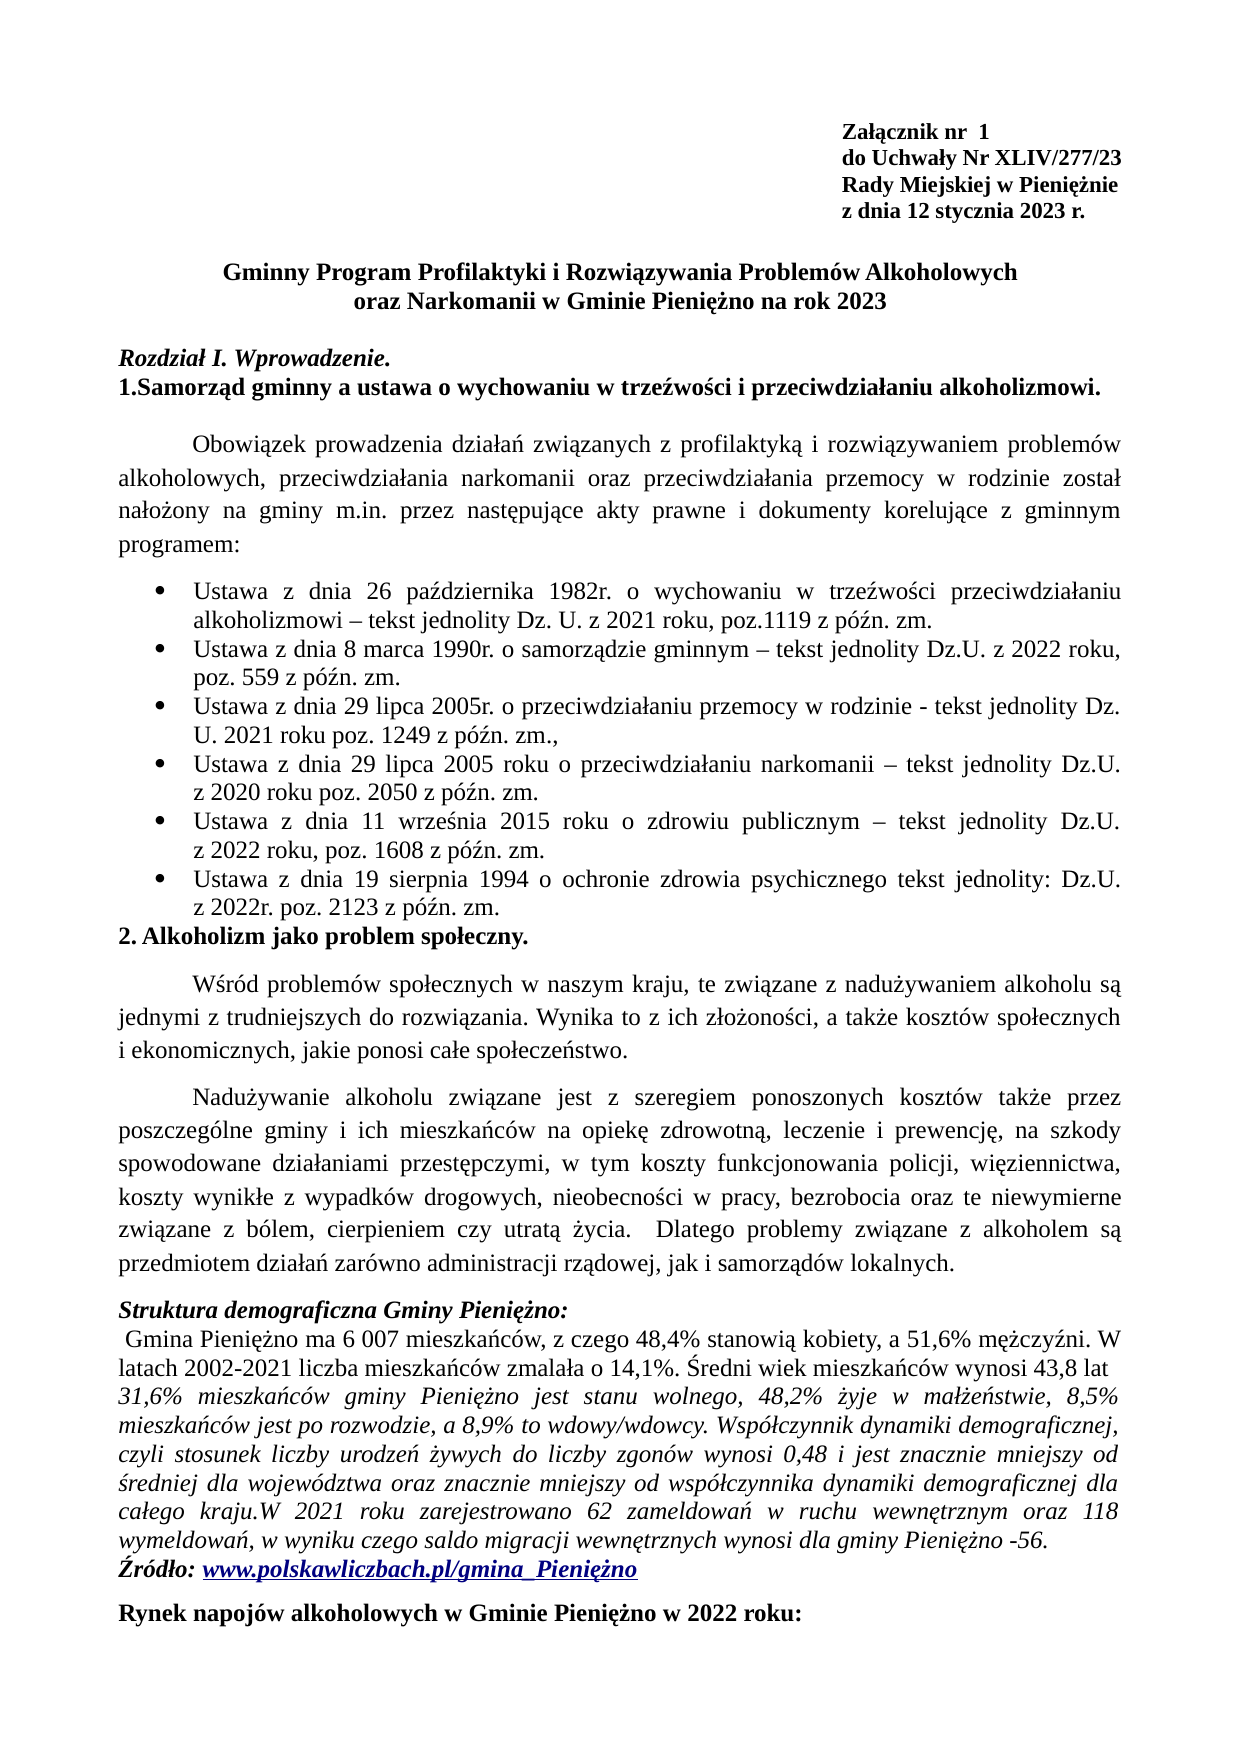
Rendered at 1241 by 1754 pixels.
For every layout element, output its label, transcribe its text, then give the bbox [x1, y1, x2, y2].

text Rynek napojów alkoholowych w Gminie Pieniężno w 2022 roku: [118, 1598, 1122, 1627]
text 2. Alkoholizm jako problem społeczny. [118, 921, 1122, 950]
list Ustawa z dnia 11 września 2015 roku o zdrowiu publicznym – tekst jednolity Dz.U. z 2022 roku, poz. 1608 z późn. zm. [156, 806, 1122, 864]
text Źródło: www.polskawliczbach.pl/gmina_Pieniężno [118, 1554, 1122, 1583]
list Ustawa z dnia 19 sierpnia 1994 o ochronie zdrowia psychicznego tekst jednolity: Dz.U. z 2022r. poz. 2123 z późn. zm. [156, 864, 1122, 921]
text Struktura demograficzna Gminy Pieniężno: [118, 1295, 1122, 1324]
list Ustawa z dnia 29 lipca 2005r. o przeciwdziałaniu przemocy w rodzinie - tekst jednolity Dz. U. 2021 roku poz. 1249 z późn. zm., [156, 691, 1122, 749]
text 1.Samorząd gminny a ustawa o wychowaniu w trzeźwości i przeciwdziałaniu alkoholizmowi. [118, 372, 1122, 401]
text Gmina Pieniężno ma 6 007 mieszkańców, z czego 48,4% stanowią kobiety, a 51,6% mężczyźni. W latach 2002-2021 liczba mieszkańców zmalała o 14,1%. Średni wiek mieszkańców wynosi 43,8 lat [118, 1324, 1122, 1381]
list Ustawa z dnia 8 marca 1990r. o samorządzie gminnym – tekst jednolity Dz.U. z 2022 roku, poz. 559 z późn. zm. [156, 634, 1122, 691]
list Ustawa z dnia 29 lipca 2005 roku o przeciwdziałaniu narkomanii – tekst jednolity Dz.U. z 2020 roku poz. 2050 z późn. zm. [156, 749, 1122, 806]
subtitle do Uchwały Nr XLIV/277/23 [118, 144, 1122, 171]
text Gminny Program Profilaktyki i Rozwiązywania Problemów Alkoholowych [118, 257, 1122, 286]
text Nadużywanie alkoholu związane jest z szeregiem ponoszonych kosztów także przez poszczególne gminy i ich mieszkańców na opiekę zdrowotną, leczenie i prewencję, na szkody spowodowane działaniami przestępczymi, w tym koszty funkcjonowania policji, więziennictwa, koszty wynikłe z wypadków drogowych, nieobecności w pracy, bezrobocia oraz te niewymierne związane z bólem, cierpieniem czy utratą życia. Dlatego problemy związane z alkoholem są przedmiotem działań zarówno administracji rządowej, jak i samorządów lokalnych. [118, 1082, 1122, 1276]
text Wśród problemów społecznych w naszym kraju, te związane z nadużywaniem alkoholu są jednymi z trudniejszych do rozwiązania. Wynika to z ich złożoności, a także kosztów społecznych i ekonomicznych, jakie ponosi całe społeczeństwo. [118, 969, 1122, 1064]
subtitle Rady Miejskiej w Pieniężnie [118, 171, 1122, 197]
text Obowiązek prowadzenia działań związanych z profilaktyką i rozwiązywaniem problemów alkoholowych, przeciwdziałania narkomanii oraz przeciwdziałania przemocy w rodzinie został nałożony na gminy m.in. przez następujące akty prawne i dokumenty korelujące z gminnym programem: [118, 429, 1122, 557]
subtitle z dnia 12 stycznia 2023 r. [118, 197, 1122, 223]
subtitle Załącznik nr 1 [118, 118, 1122, 144]
list Ustawa z dnia 26 października 1982r. o wychowaniu w trzeźwości przeciwdziałaniu alkoholizmowi – tekst jednolity Dz. U. z 2021 roku, poz.1119 z późn. zm. [156, 576, 1122, 634]
text Rozdział I. Wprowadzenie. [118, 343, 1122, 372]
text 31,6% mieszkańców gminy Pieniężno jest stanu wolnego, 48,2% żyje w małżeństwie, 8,5% mieszkańców jest po rozwodzie, a 8,9% to wdowy/wdowcy. Współczynnik dynamiki demograficznej, czyli stosunek liczby urodzeń żywych do liczby zgonów wynosi 0,48 i jest znacznie mniejszy od średniej dla województwa oraz znacznie mniejszy od współczynnika dynamiki demograficznej dla całego kraju.W 2021 roku zarejestrowano 62 zameldowań w ruchu wewnętrznym oraz 118 wymeldowań, w wyniku czego saldo migracji wewnętrznych wynosi dla gminy Pieniężno -56. [118, 1381, 1122, 1554]
text oraz Narkomanii w Gminie Pieniężno na rok 2023 [118, 286, 1122, 314]
